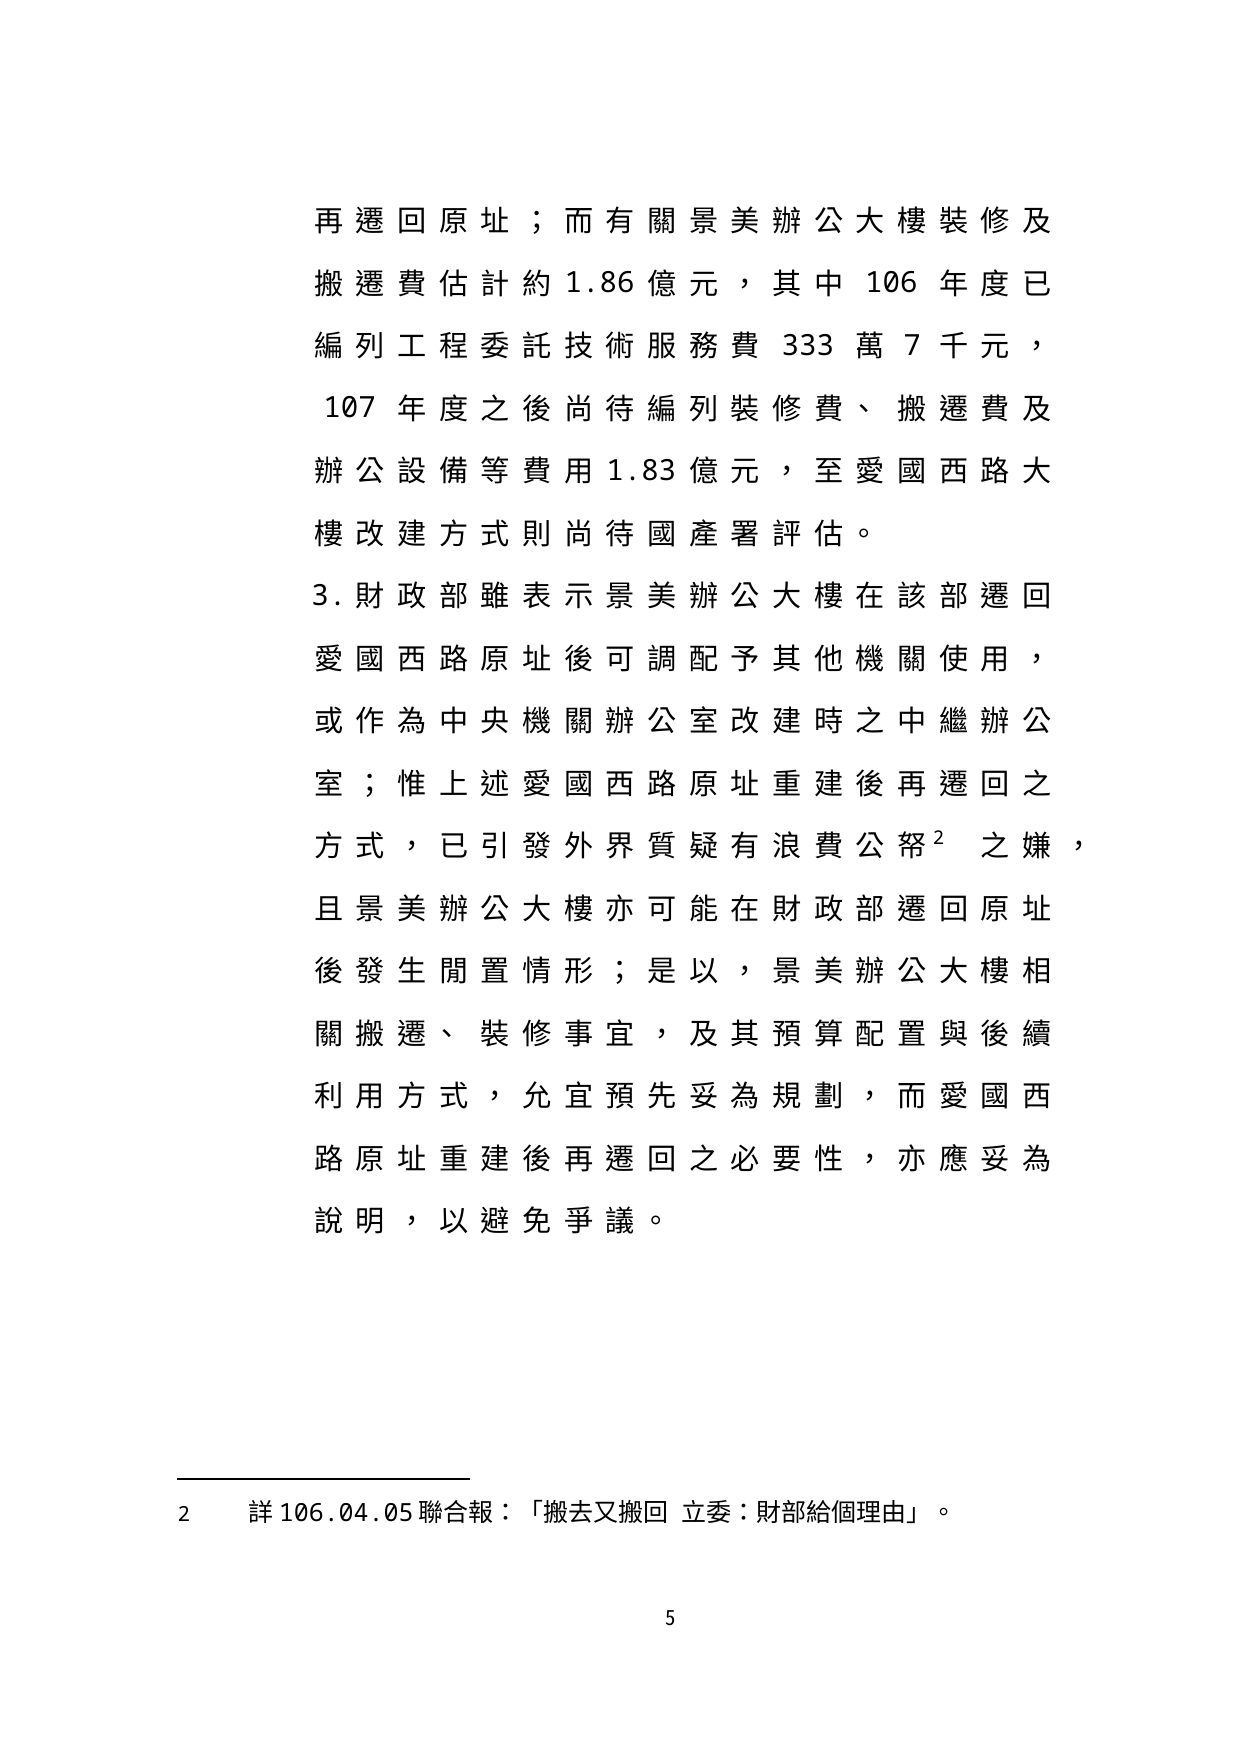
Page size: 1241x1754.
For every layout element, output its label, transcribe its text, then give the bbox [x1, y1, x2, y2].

text 再遷回原址；而有關景美辦公大樓裝修及搬遷費估計約1.86億元，其中106年度已編列工程委託技術服務費333萬7千元，107年度之後尚待編列裝修費、搬遷費及辦公設備等費用1.83億元，至愛國西路大樓改建方式則尚待國產署評估。 [271, 177, 1058, 552]
text 3.財政部雖表示景美辦公大樓在該部遷回愛國西路原址後可調配予其他機關使用，或作為中央機關辦公室改建時之中繼辦公室；惟上述愛國西路原址重建後再遷回之方式，已引發外界質疑有浪費公帑之嫌，且景美辦公大樓亦可能在財政部遷回原址後發生閒置情形；是以，景美辦公大樓相關搬遷、裝修事宜，及其預算配置與後續利用方式，允宜預先妥為規劃，而愛國西路原址重建後再遷回之必要性，亦應妥為說明，以避免爭議。 [271, 552, 1058, 1240]
text 詳106.04.05聯合報：「搬去又搬回 立委：財部給個理由」。 [177, 1479, 1063, 1532]
